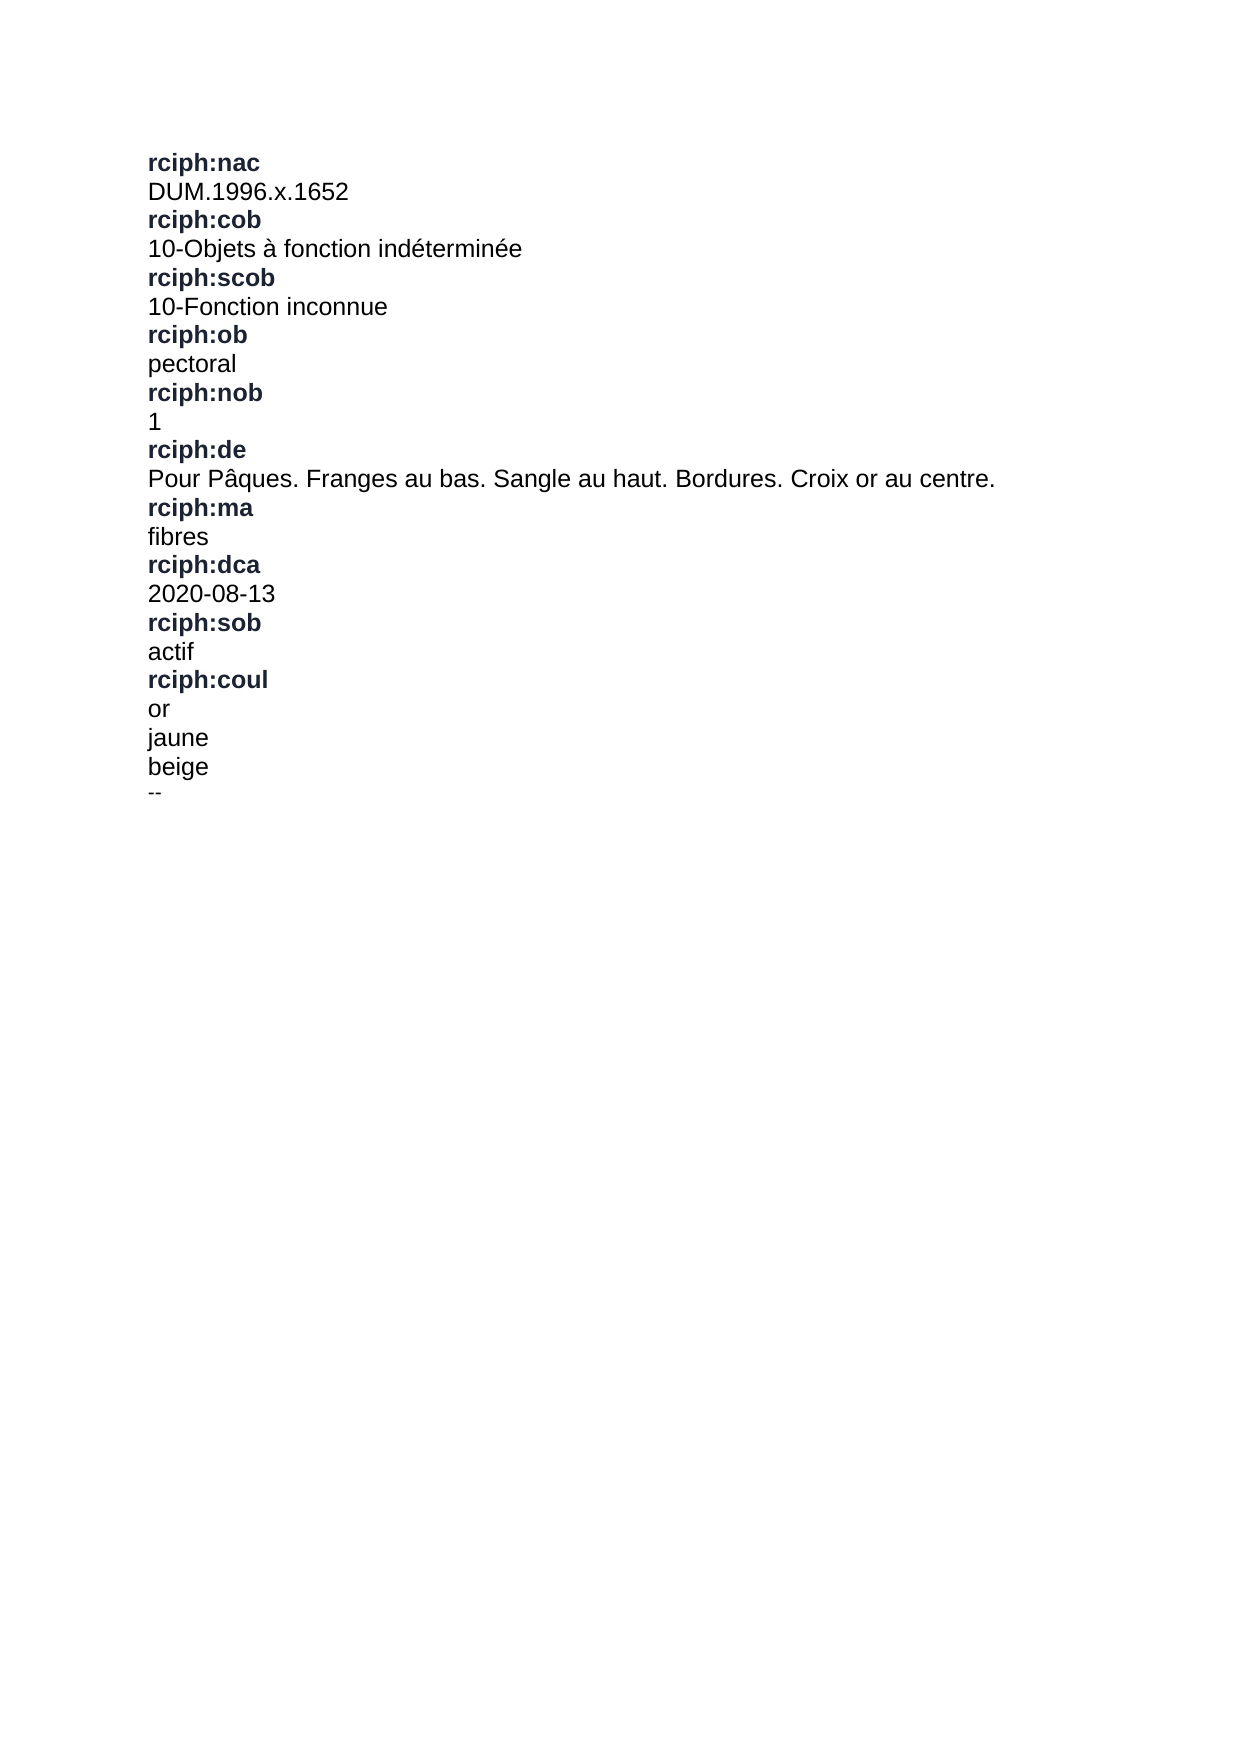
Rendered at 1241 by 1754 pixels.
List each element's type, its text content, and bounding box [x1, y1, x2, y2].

text rciph:coul [148, 665, 1092, 694]
text or [148, 694, 1092, 723]
text pectoral [148, 349, 1092, 378]
text rciph:ob [148, 320, 1092, 349]
text 10-Fonction inconnue [148, 291, 1092, 320]
text rciph:ma [148, 493, 1092, 521]
text 10-Objets à fonction indéterminée [148, 234, 1092, 263]
text -- [148, 780, 1092, 804]
text rciph:scob [148, 263, 1092, 291]
text DUM.1996.x.1652 [148, 176, 1092, 205]
text rciph:nac [148, 148, 1092, 176]
text jaune [148, 723, 1092, 751]
text actif [148, 636, 1092, 665]
text rciph:dca [148, 550, 1092, 579]
text beige [148, 751, 1092, 780]
text rciph:cob [148, 205, 1092, 234]
text rciph:sob [148, 608, 1092, 636]
text rciph:de [148, 435, 1092, 464]
text 1 [148, 406, 1092, 435]
text Pour Pâques. Franges au bas. Sangle au haut. Bordures. Croix or au centre. [148, 464, 1092, 493]
text 2020-08-13 [148, 579, 1092, 608]
text fibres [148, 521, 1092, 550]
text rciph:nob [148, 378, 1092, 406]
